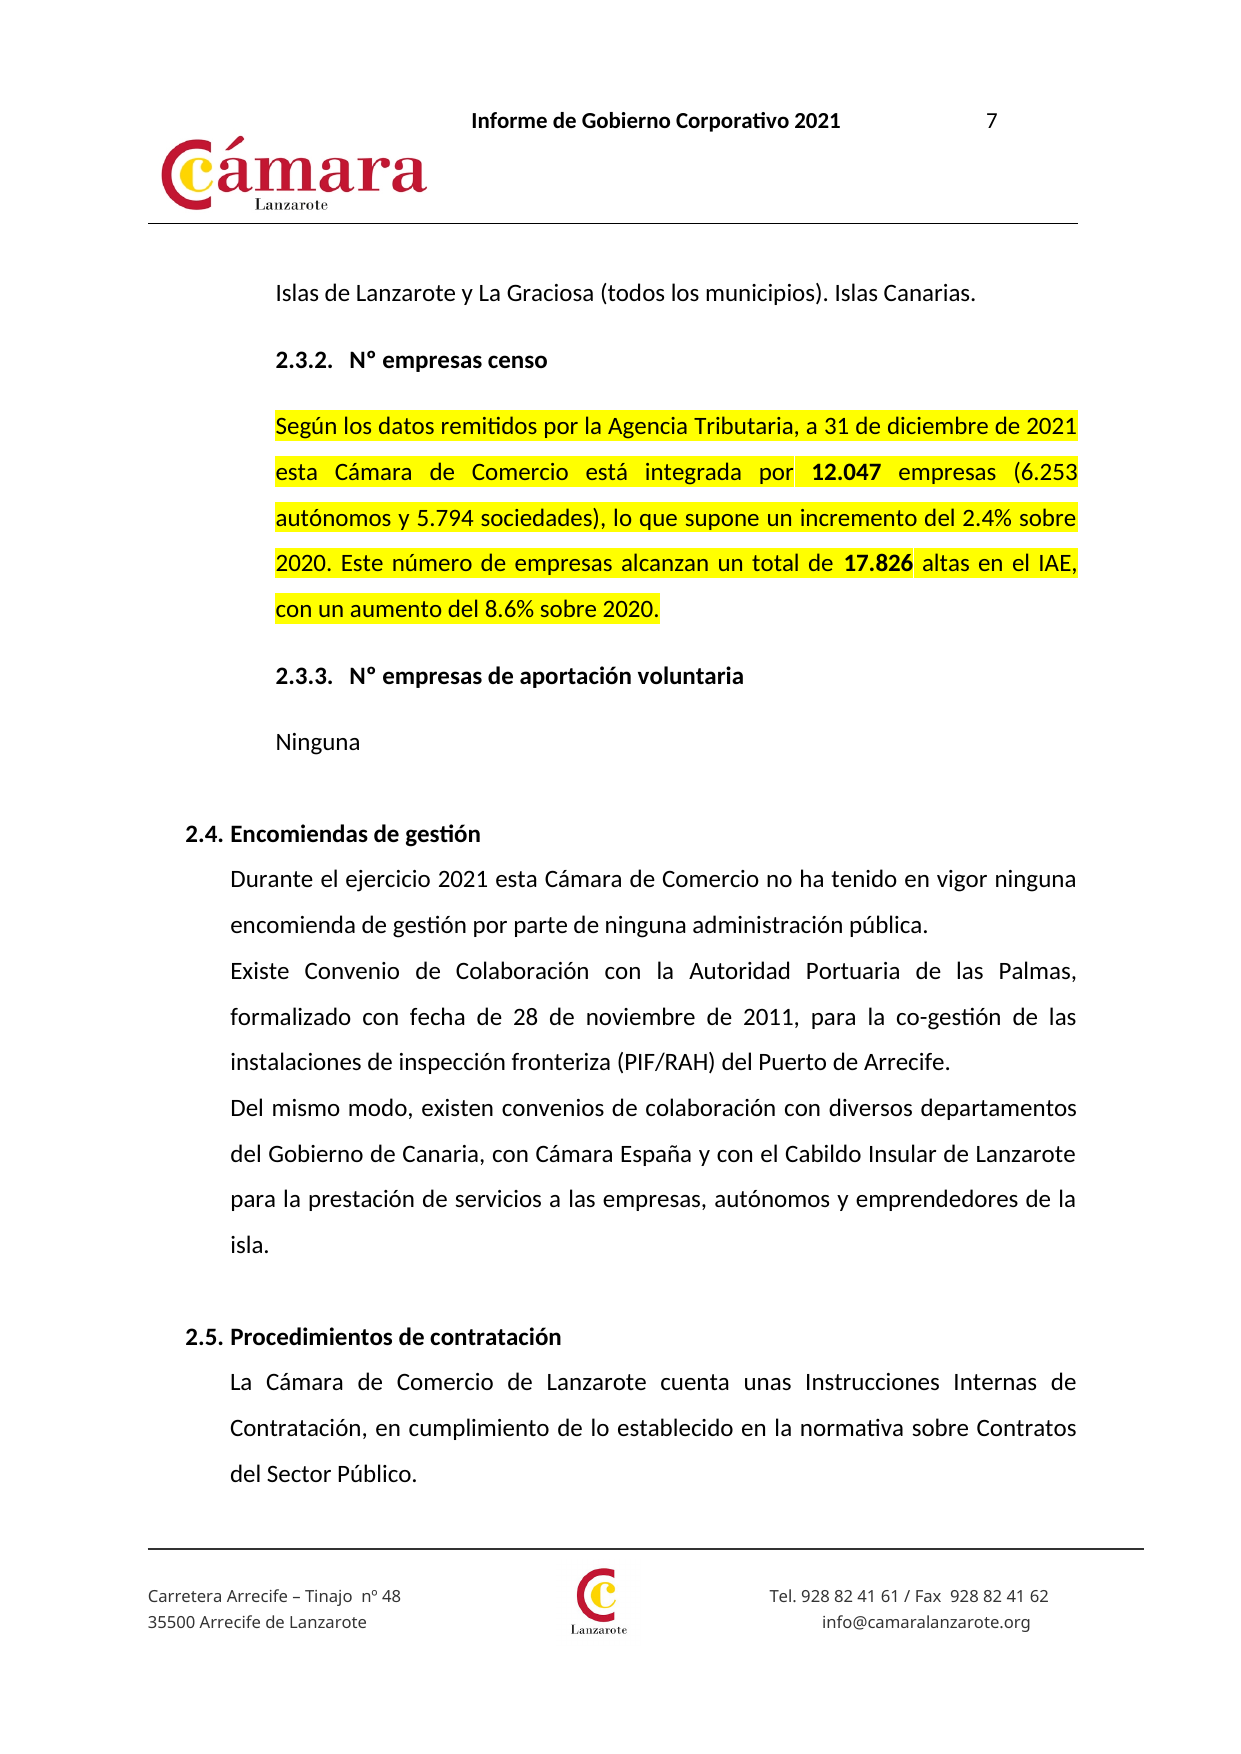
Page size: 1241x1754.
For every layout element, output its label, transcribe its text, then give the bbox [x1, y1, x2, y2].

text Islas de Lanzarote y La Graciosa (todos los municipios). Islas Canarias. [275, 277, 1078, 308]
text La Cámara de Comercio de Lanzarote cuenta unas Instrucciones Internas de Contratación, en cumplimiento de lo establecido en la normativa sobre Contratos del Sector Público. [230, 1367, 1078, 1488]
list Nº empresas de aportación voluntaria [275, 660, 1078, 690]
text Del mismo modo, existen convenios de colaboración con diversos departamentos del Gobierno de Canaria, con Cámara España y con el Cabildo Insular de Lanzarote para la prestación de servicios a las empresas, autónomos y emprendedores de la isla. [230, 1092, 1078, 1260]
text Durante el ejercicio 2021 esta Cámara de Comercio no ha tenido en vigor ninguna encomienda de gestión por parte de ninguna administración pública. [230, 863, 1078, 940]
list Nº empresas censo [275, 344, 1078, 374]
list Encomiendas de gestión [185, 818, 1078, 848]
text Ninguna [275, 726, 1078, 757]
list Procedimientos de contratación [185, 1321, 1078, 1351]
text Según los datos remitidos por la Agencia Tributaria, a 31 de diciembre de 2021 esta Cámara de Comercio está integrada por 12.047 empresas (6.253 autónomos y 5.794 sociedades), lo que supone un incremento del 2.4% sobre 2020. Este número de empresas alcanzan un total de 17.826 altas en el IAE, con un aumento del 8.6% sobre 2020. [275, 410, 1078, 624]
text Existe Convenio de Colaboración con la Autoridad Portuaria de las Palmas, formalizado con fecha de 28 de noviembre de 2011, para la co-gestión de las instalaciones de inspección fronteriza (PIF/RAH) del Puerto de Arrecife. [230, 955, 1078, 1077]
